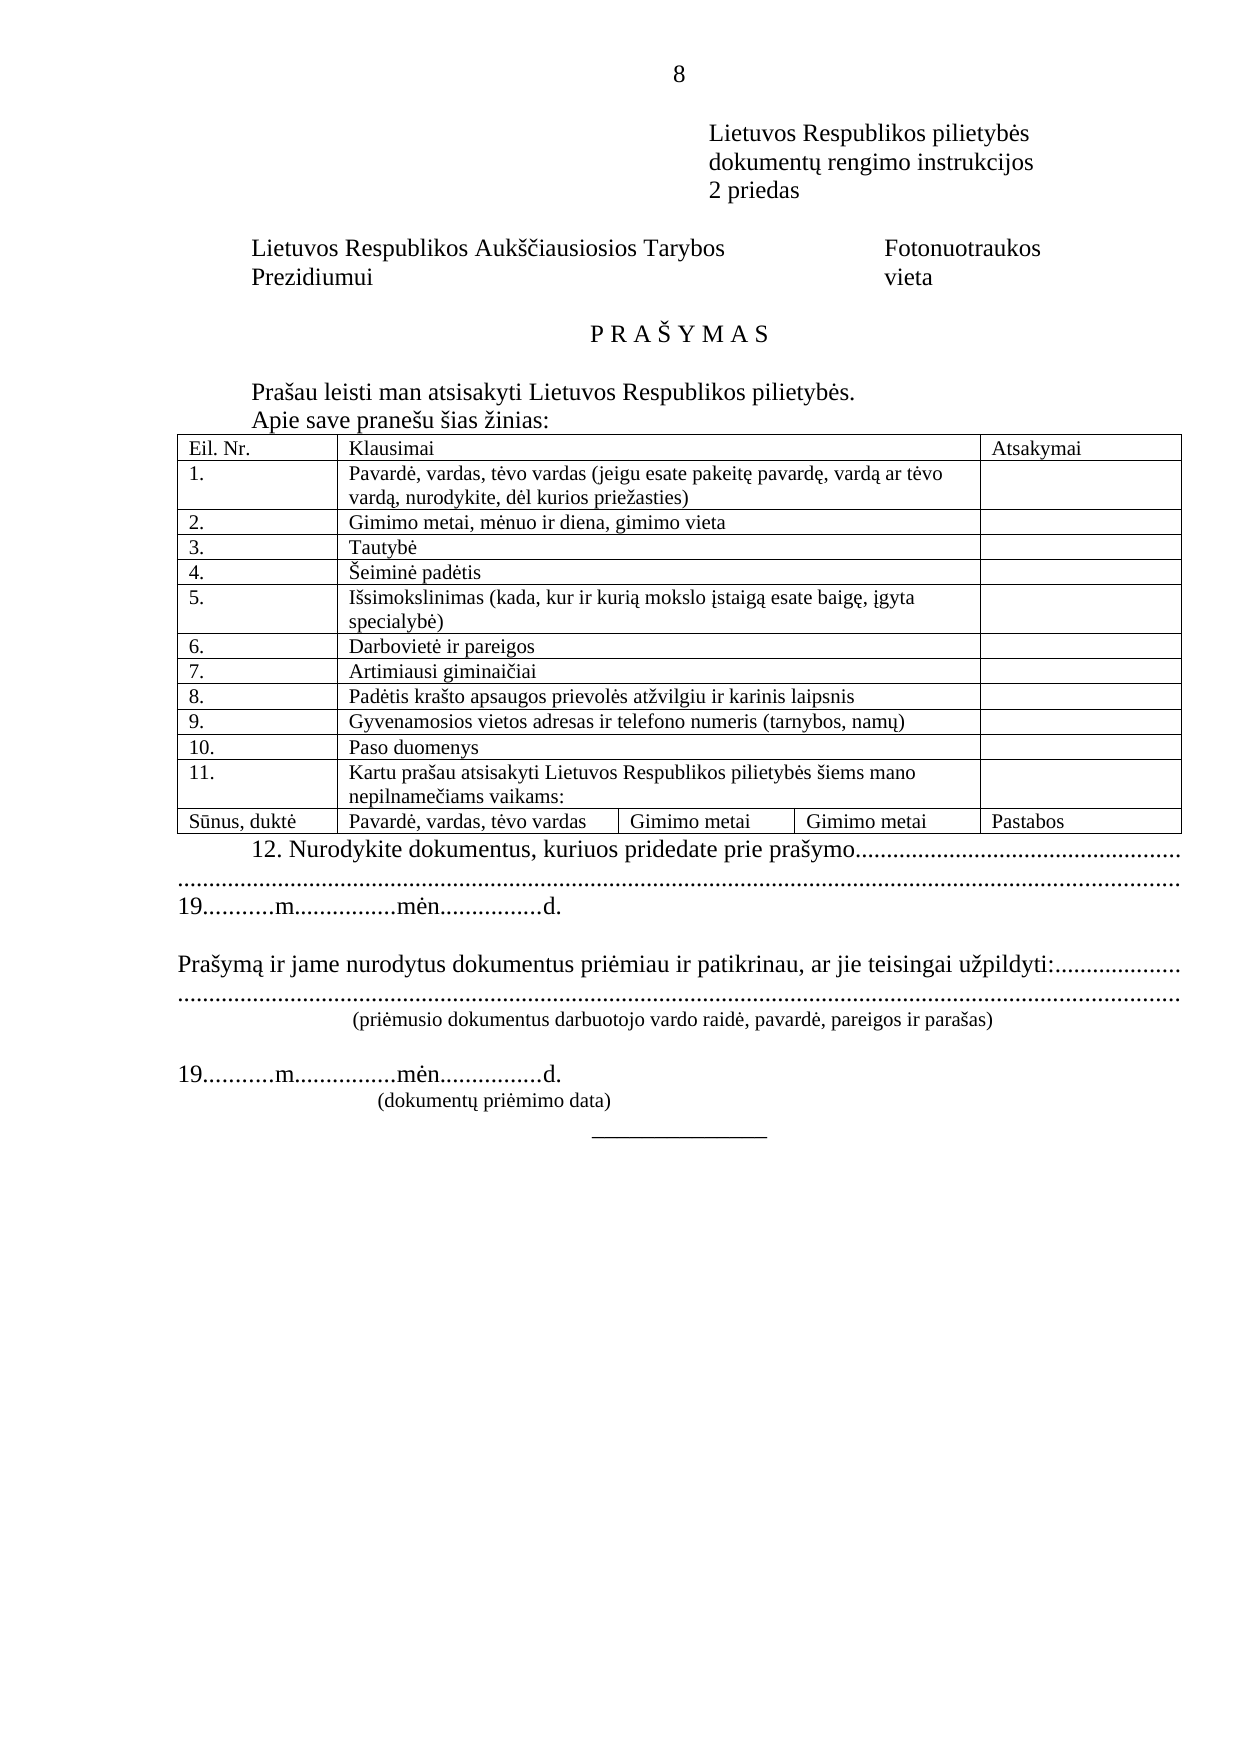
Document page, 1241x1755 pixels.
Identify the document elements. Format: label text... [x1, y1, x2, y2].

table_cell Pavardė, vardas, tėvo vardas (jeigu esate pakeitę pavardę, vardą ar tėvo vardą, nurodykite, dėl kurios priežasties) [338, 461, 980, 509]
table_cell 6. [178, 634, 337, 658]
text 12. Nurodykite dokumentus, kuriuos pridedate prie prašymo [177, 834, 1181, 863]
text Apie save pranešu šias žinias: [177, 406, 1181, 434]
table_header Atsakymai [981, 435, 1181, 459]
text Lietuvos Respublikos Aukščiausiosios Tarybos Fotonuotraukos [177, 233, 1181, 262]
text Prezidiumui vieta [177, 262, 1181, 291]
table_cell 9. [178, 710, 337, 733]
table_cell [981, 585, 1181, 633]
table_header Eil. Nr. [178, 435, 337, 459]
table_cell Tautybė [338, 535, 980, 559]
table_cell Kartu prašau atsisakyti Lietuvos Respublikos pilietybės šiems mano nepilnamečiams vaikams: [338, 760, 980, 808]
text ______________ [177, 1112, 1181, 1141]
table_cell Gyvenamosios vietos adresas ir telefono numeris (tarnybos, namų) [338, 710, 980, 733]
text (priėmusio dokumentus darbuotojo vardo raidė, pavardė, pareigos ir parašas) [177, 1006, 1181, 1031]
table_cell [981, 659, 1181, 683]
table_cell [981, 634, 1181, 658]
table_cell 7. [178, 659, 337, 683]
table_cell [981, 461, 1181, 509]
text Prašau leisti man atsisakyti Lietuvos Respublikos pilietybės. [177, 377, 1181, 406]
table_cell Darbovietė ir pareigos [338, 634, 980, 658]
table_cell Gimimo metai, mėnuo ir diena, gimimo vieta [338, 510, 980, 534]
table_cell [981, 510, 1181, 534]
table_cell 11. [178, 760, 337, 808]
table_cell Gimimo metai [619, 809, 794, 833]
table_cell Gimimo metai [795, 809, 980, 833]
text Lietuvos Respublikos pilietybės [177, 118, 1181, 147]
table_cell [981, 535, 1181, 559]
table_cell Šeiminė padėtis [338, 560, 980, 584]
table_cell [981, 560, 1181, 584]
table_cell 10. [178, 735, 337, 759]
table_cell 8. [178, 684, 337, 708]
table_cell Sūnus, duktė [178, 809, 337, 833]
table_cell Artimiausi giminaičiai [338, 659, 980, 683]
table_cell 2. [178, 510, 337, 534]
text dokumentų rengimo instrukcijos [177, 147, 1181, 176]
table_cell Padėtis krašto apsaugos prievolės atžvilgiu ir karinis laipsnis [338, 684, 980, 708]
text (dokumentų priėmimo data) [177, 1088, 1181, 1112]
table_cell 1. [178, 461, 337, 509]
table_cell [981, 735, 1181, 759]
text Prašymą ir jame nurodytus dokumentus priėmiau ir patikrinau, ar jie teisingai užpildyti: [177, 949, 1181, 978]
table_cell Paso duomenys [338, 735, 980, 759]
table_cell [981, 760, 1181, 808]
text 19 m. mėn. d. [177, 1059, 1181, 1088]
text PRAŠYMAS [177, 319, 1181, 348]
table_cell 3. [178, 535, 337, 559]
text 19 m. mėn. d. [177, 891, 1181, 920]
table_cell [981, 684, 1181, 708]
table_cell [981, 710, 1181, 733]
table_cell 4. [178, 560, 337, 584]
table_cell 5. [178, 585, 337, 633]
table_cell Pastabos [981, 809, 1181, 833]
table_cell Pavardė, vardas, tėvo vardas [338, 809, 618, 833]
table_header Klausimai [338, 435, 980, 459]
table_cell Išsimokslinimas (kada, kur ir kurią mokslo įstaigą esate baigę, įgyta specialybė) [338, 585, 980, 633]
text 2 priedas [177, 176, 1181, 204]
